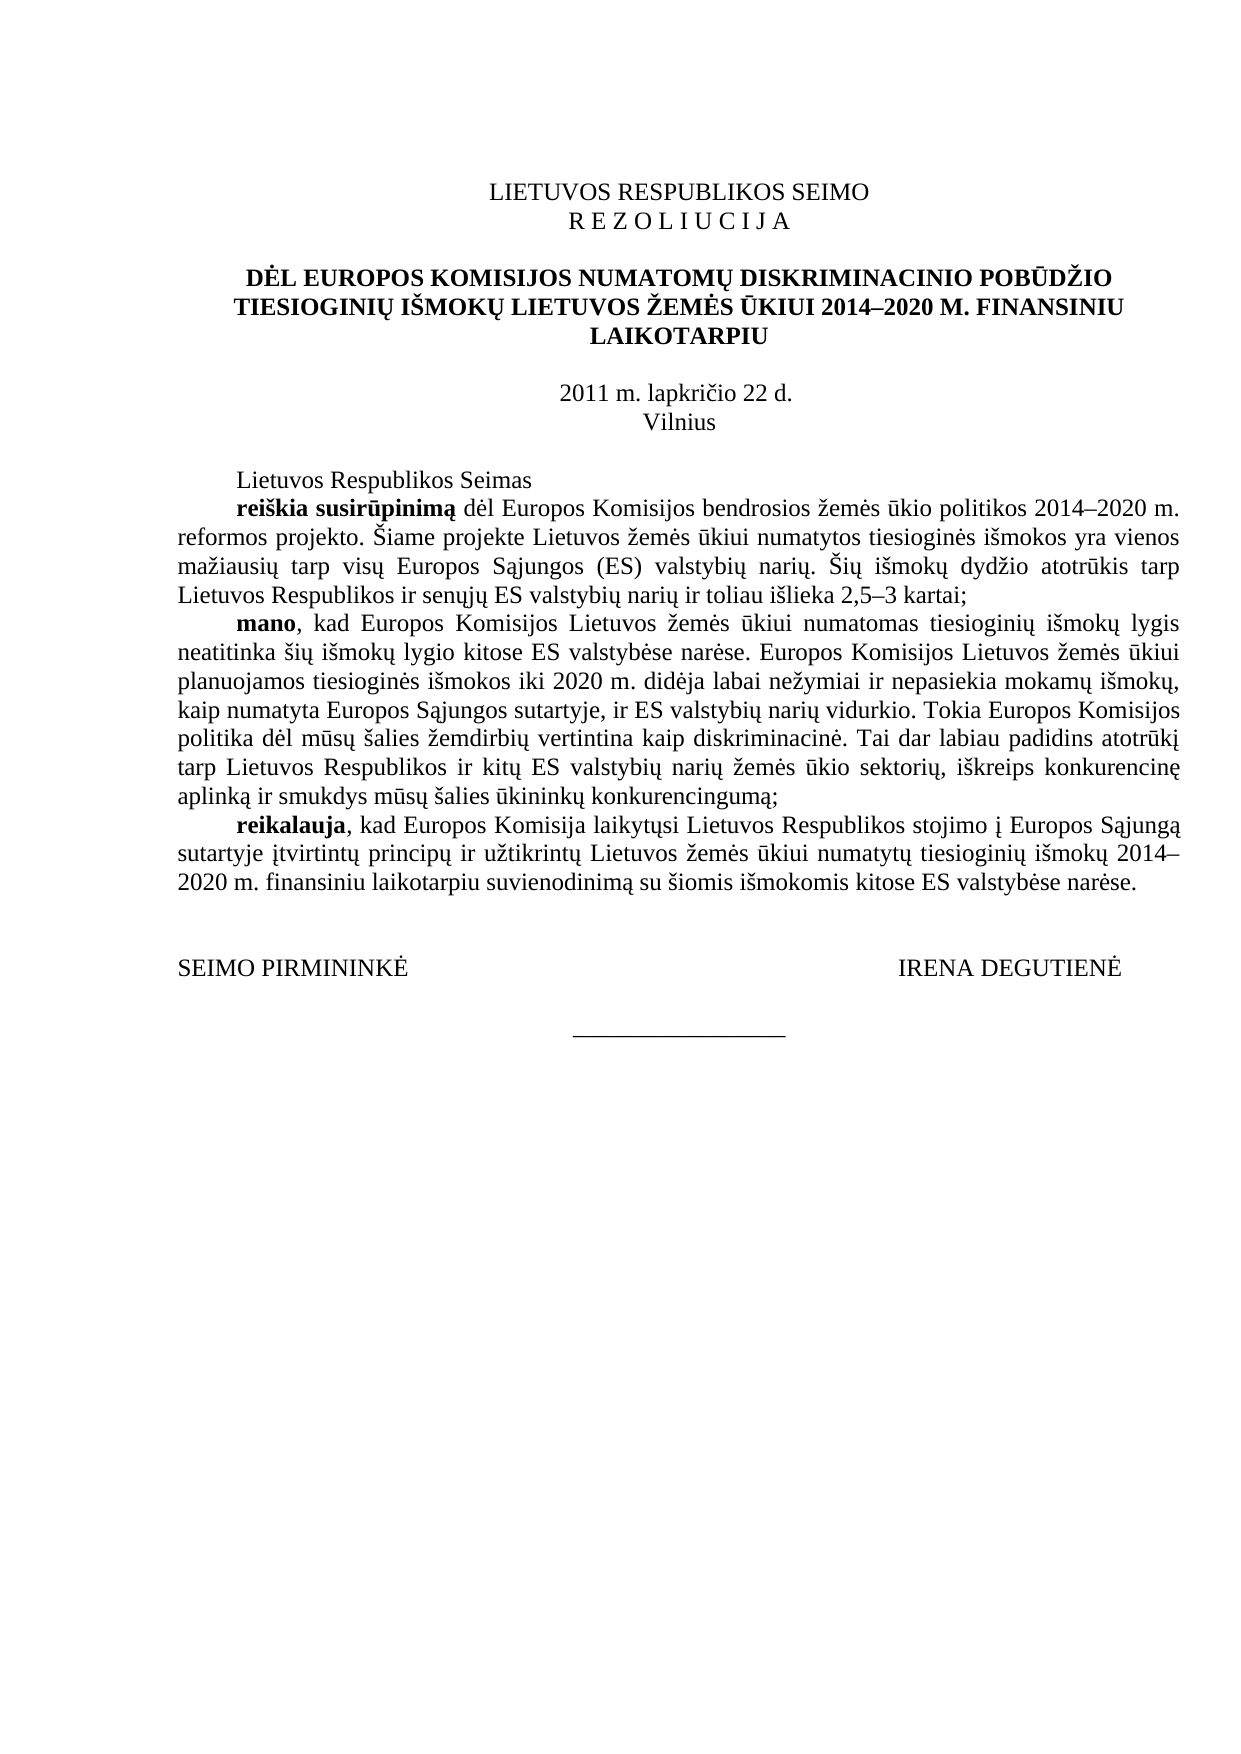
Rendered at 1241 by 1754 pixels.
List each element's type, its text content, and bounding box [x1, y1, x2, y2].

text LIETUVOS RESPUBLIKOS SEIMO [177, 177, 1181, 206]
text 2011 m. lapkričio 22 d. [177, 378, 1181, 407]
text mano, kad Europos Komisijos Lietuvos žemės ūkiui numatomas tiesioginių išmokų lygis neatitinka šių išmokų lygio kitose ES valstybėse narėse. Europos Komisijos Lietuvos žemės ūkiui planuojamos tiesioginės išmokos iki 2020 m. didėja labai nežymiai ir nepasiekia mokamų išmokų, kaip numatyta Europos Sąjungos sutartyje, ir ES valstybių narių vidurkio. Tokia Europos Komisijos politika dėl mūsų šalies žemdirbių vertintina kaip diskriminacinė. Tai dar labiau padidins atotrūkį tarp Lietuvos Respublikos ir kitų ES valstybių narių žemės ūkio sektorių, iškreips konkurencinę aplinką ir smukdys mūsų šalies ūkininkų konkurencingumą; [177, 608, 1181, 810]
text reikalauja, kad Europos Komisija laikytųsi Lietuvos Respublikos stojimo į Europos Sąjungą sutartyje įtvirtintų principų ir užtikrintų Lietuvos žemės ūkiui numatytų tiesioginių išmokų 2014–2020 m. finansiniu laikotarpiu suvienodinimą su šiomis išmokomis kitose ES valstybėse narėse. [177, 810, 1181, 896]
text DĖL EUROPOS KOMISIJOS NUMATOMŲ DISKRIMINACINIO POBŪDŽIO TIESIOGINIŲ IŠMOKŲ LIETUVOS ŽEMĖS ŪKIUI 2014–2020 M. FINANSINIU LAIKOTARPIU [177, 263, 1181, 350]
text REZOLIUCIJA [177, 206, 1181, 235]
text Vilnius [177, 407, 1181, 436]
text _________________ [177, 1011, 1181, 1040]
text SEIMO PIRMININKĖ IRENA DEGUTIENĖ [177, 953, 1181, 982]
text reiškia susirūpinimą dėl Europos Komisijos bendrosios žemės ūkio politikos 2014–2020 m. reformos projekto. Šiame projekte Lietuvos žemės ūkiui numatytos tiesioginės išmokos yra vienos mažiausių tarp visų Europos Sąjungos (ES) valstybių narių. Šių išmokų dydžio atotrūkis tarp Lietuvos Respublikos ir senųjų ES valstybių narių ir toliau išlieka 2,5–3 kartai; [177, 493, 1181, 608]
text Lietuvos Respublikos Seimas [177, 465, 1181, 493]
